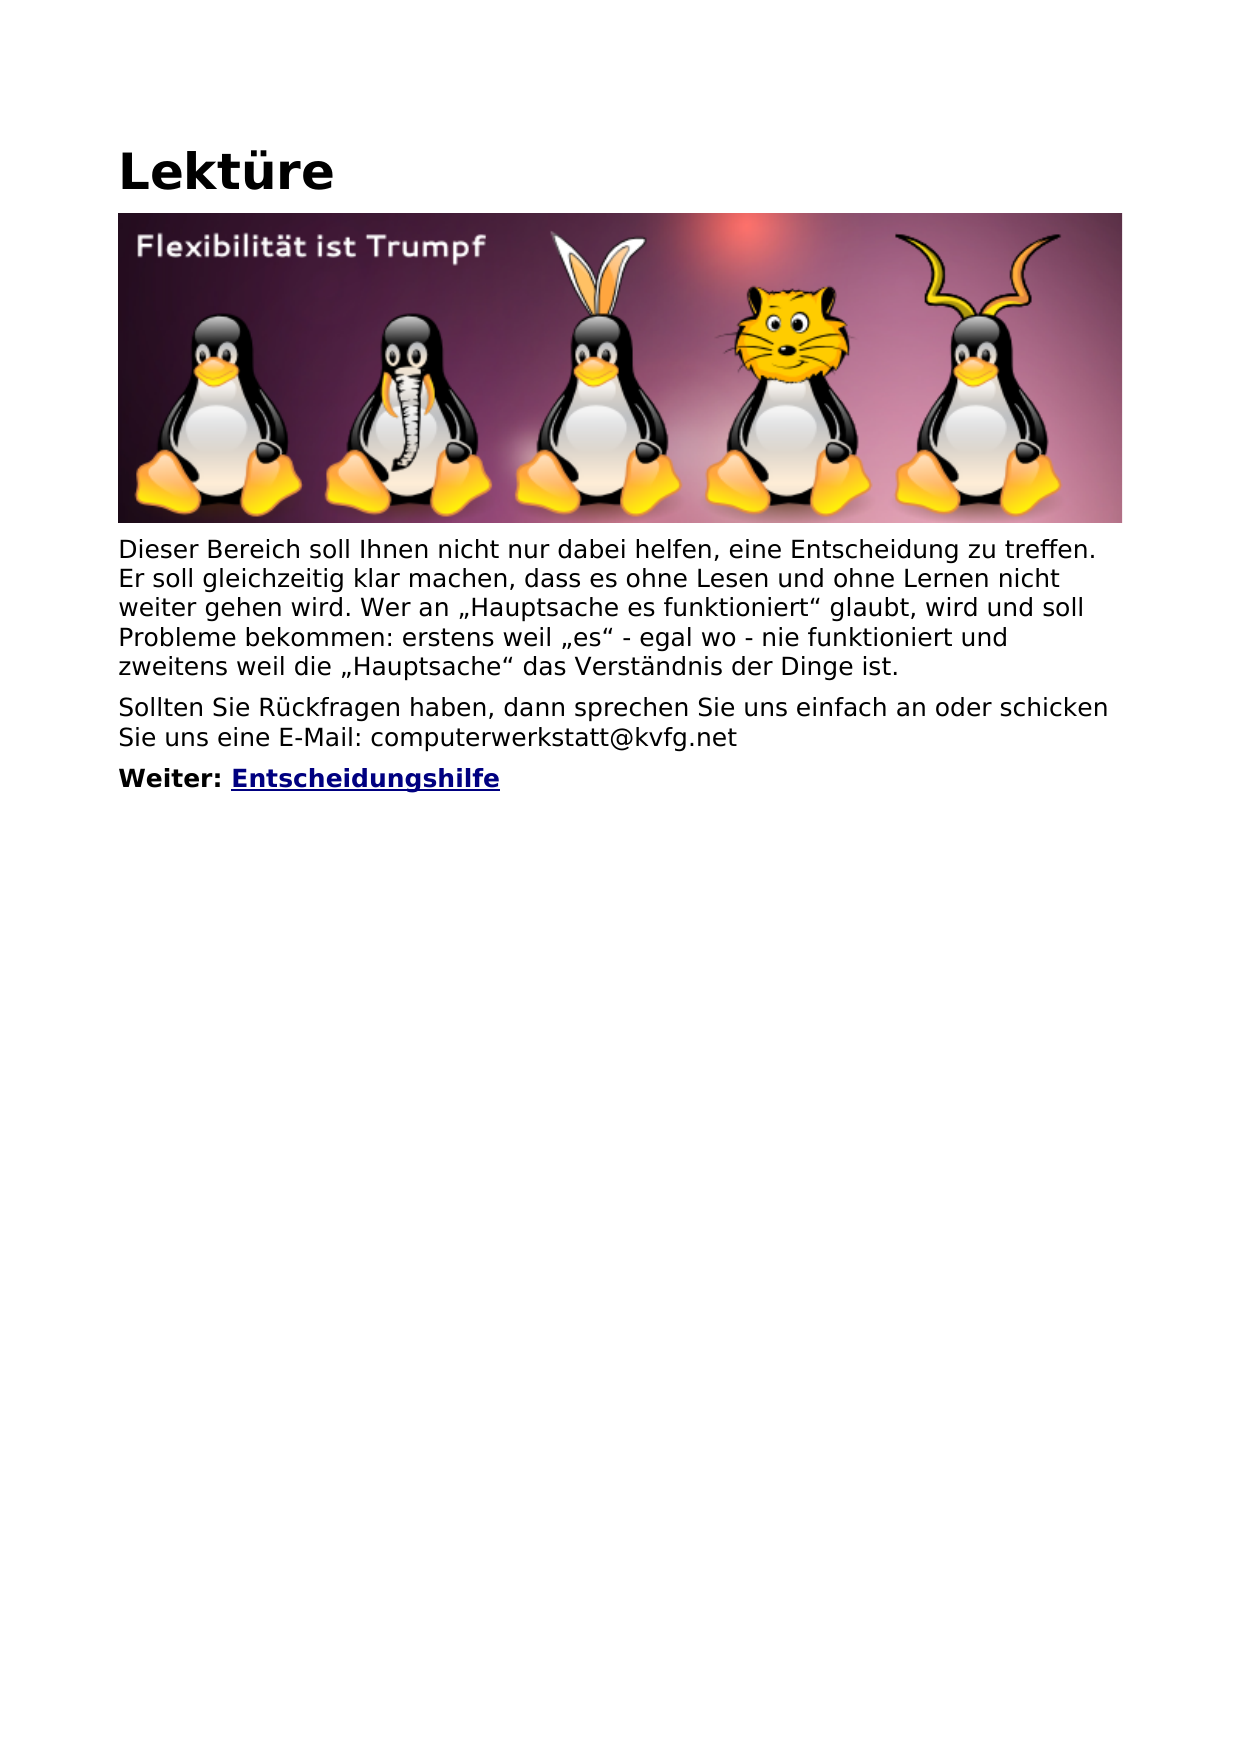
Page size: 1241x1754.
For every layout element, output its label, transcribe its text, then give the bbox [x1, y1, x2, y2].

text Sollten Sie Rückfragen haben, dann sprechen Sie uns einfach an oder schicken Sie uns eine E-Mail: computerwerkstatt@kvfg.net [118, 693, 1122, 752]
subtitle Lektüre [118, 143, 1122, 201]
text Dieser Bereich soll Ihnen nicht nur dabei helfen, eine Entscheidung zu treffen. Er soll gleichzeitig klar machen, dass es ohne Lesen und ohne Lernen nicht weiter gehen wird. Wer an „Hauptsache es funktioniert“ glaubt, wird und soll Probleme bekommen: erstens weil „es“ - egal wo - nie funktioniert und zweitens weil die „Hauptsache“ das Verständnis der Dinge ist. [118, 535, 1122, 681]
text Weiter: Entscheidungshilfe [118, 764, 1122, 793]
picture [118, 213, 1123, 523]
